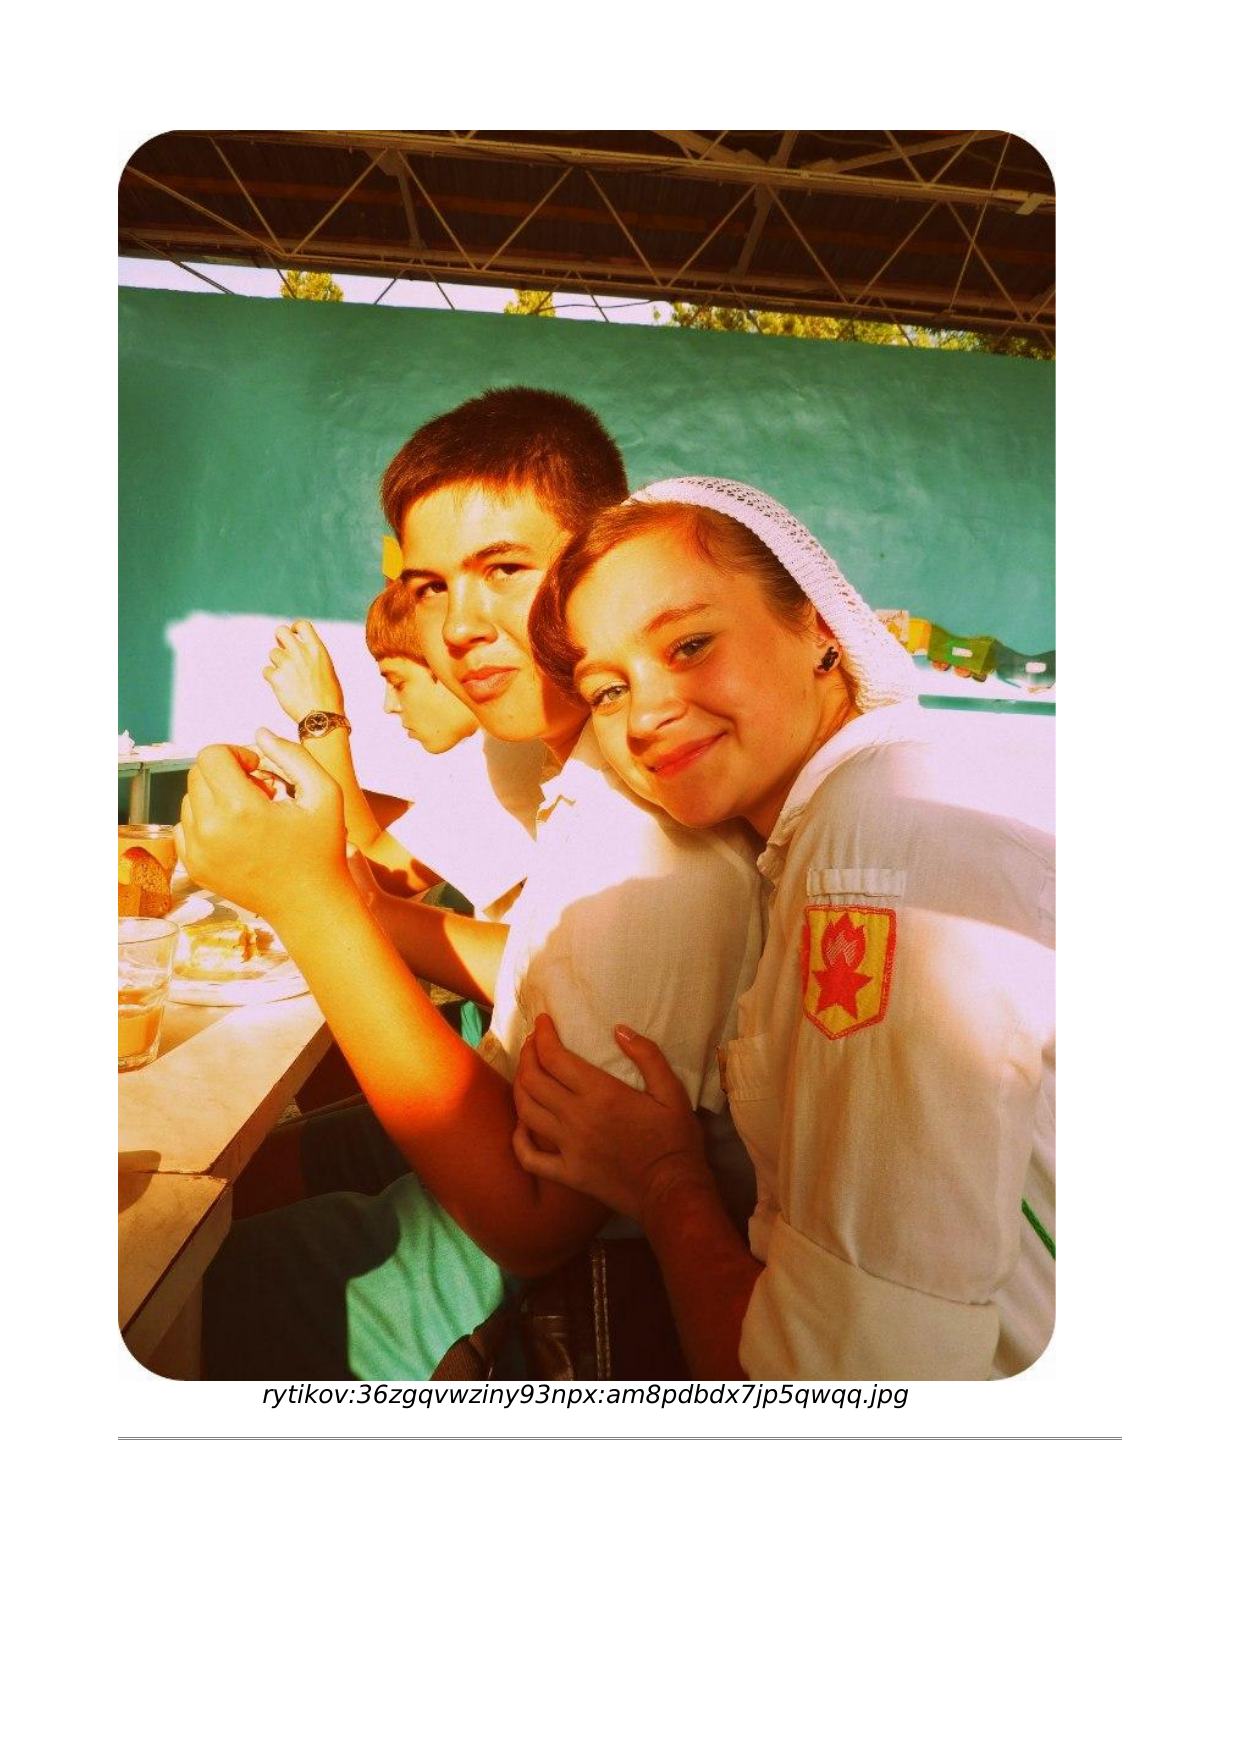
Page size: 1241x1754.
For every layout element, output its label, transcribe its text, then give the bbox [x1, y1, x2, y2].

picture [118, 130, 1056, 1381]
text rytikov:36zgqvwziny93npx:am8pdbdx7jp5qwqq.jpg [118, 1381, 1056, 1410]
